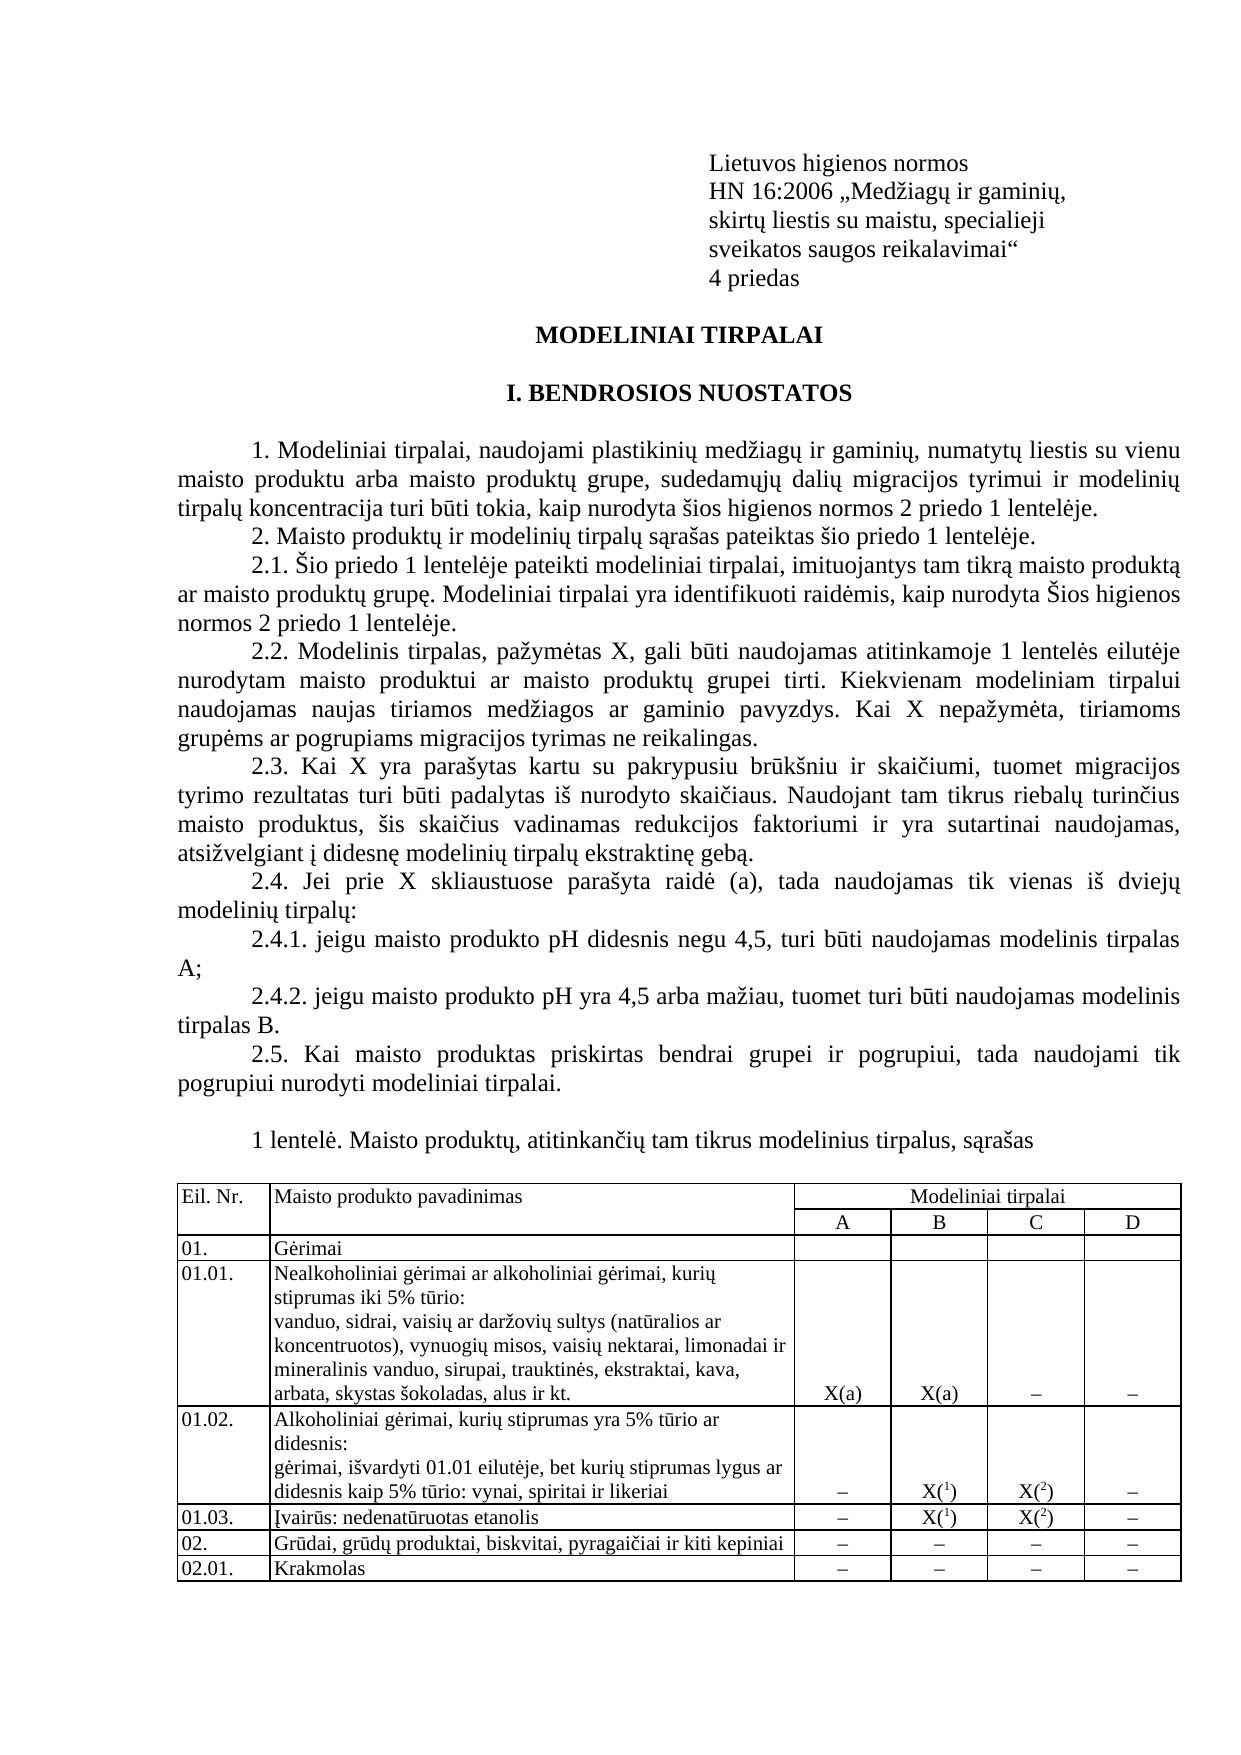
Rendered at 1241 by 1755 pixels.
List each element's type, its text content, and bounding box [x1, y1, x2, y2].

table_cell X(2) [988, 1505, 992, 1529]
text MODELINIAI TIRPALAI [177, 320, 1181, 349]
table_cell A [795, 1210, 799, 1234]
table_cell X(2) [1080, 1505, 1084, 1529]
table_cell X(a) [892, 1261, 987, 1405]
table_cell X(a) [795, 1261, 890, 1405]
text 1 lentelė. Maisto produktų, atitinkančių tam tikrus modelinius tirpalus, sąrašas [177, 1125, 1181, 1154]
text 2.2. Modelinis tirpalas, pažymėtas X, gali būti naudojamas atitinkamoje 1 lentelės eilutėje nurodytam maisto produktui ar maisto produktų grupei tirti. Kiekvienam modeliniam tirpalui naudojamas naujas tiriamos medžiagos ar gaminio pavyzdys. Kai X nepažymėta, tiriamoms grupėms ar pogrupiams migracijos tyrimas ne reikalingas. [177, 636, 1181, 751]
table_cell – [988, 1261, 1084, 1405]
table_cell C [1080, 1210, 1084, 1234]
text 2.1. Šio priedo 1 lentelėje pateikti modeliniai tirpalai, imituojantys tam tikrą maisto produktą ar maisto produktų grupę. Modeliniai tirpalai yra identifikuoti raidėmis, kaip nurodyta Šios higienos normos 2 priedo 1 lentelėje. [177, 550, 1181, 636]
text I. BENDROSIOS NUOSTATOS [177, 378, 1181, 406]
table_cell [983, 1236, 987, 1259]
text 2.4. Jei prie X skliaustuose parašyta raidė (a), tada naudojamas tik vienas iš dviejų modelinių tirpalų: [177, 866, 1181, 924]
text 2.3. Kai X yra parašytas kartu su pakrypusiu brūkšniu ir skaičiumi, tuomet migracijos tyrimo rezultatas turi būti padalytas iš nurodyto skaičiaus. Naudojant tam tikrus riebalų turinčius maisto produktus, šis skaičius vadinamas redukcijos faktoriumi ir yra sutartinai naudojamas, atsižvelgiant į didesnę modelinių tirpalų ekstraktinę gebą. [177, 751, 1181, 866]
table_cell – [1085, 1556, 1180, 1580]
table_cell – [795, 1556, 890, 1580]
table_cell X(1) [983, 1505, 987, 1529]
table_header Maisto produkto pavadinimas [271, 1184, 794, 1234]
table_cell B [983, 1210, 987, 1234]
text 1. Modeliniai tirpalai, naudojami plastikinių medžiagų ir gaminių, numatytų liestis su vienu maisto produktu arba maisto produktų grupe, sudedamųjų dalių migracijos tyrimui ir modelinių tirpalų koncentracija turi būti tokia, kaip nurodyta šios higienos normos 2 priedo 1 lentelėje. [177, 435, 1181, 521]
table_cell 01.01. [178, 1261, 269, 1405]
text 2.4.2. jeigu maisto produkto pH yra 4,5 arba mažiau, tuomet turi būti naudojamas modelinis tirpalas B. [177, 981, 1181, 1039]
table_cell X(1) [892, 1407, 987, 1503]
table_cell [1080, 1236, 1084, 1259]
table_cell – [795, 1407, 890, 1503]
table_header Eil. Nr. [178, 1184, 269, 1234]
table_cell – [1085, 1407, 1180, 1503]
text 2.5. Kai maisto produktas priskirtas bendrai grupei ir pogrupiui, tada naudojami tik pogrupiui nurodyti modeliniai tirpalai. [177, 1039, 1181, 1096]
table_cell – [1085, 1531, 1180, 1554]
text 4 priedas [177, 263, 1181, 291]
table_cell – [892, 1531, 987, 1554]
text Lietuvos higienos normos [177, 148, 1181, 176]
table_cell – [988, 1531, 1084, 1554]
table_cell X(2) [988, 1407, 1084, 1503]
table_cell – [988, 1556, 1084, 1580]
text sveikatos saugos reikalavimai“ [177, 234, 1181, 263]
table_cell – [795, 1505, 799, 1529]
text 2. Maisto produktų ir modelinių tirpalų sąrašas pateiktas šio priedo 1 lentelėje. [177, 521, 1181, 550]
table_cell C [988, 1210, 992, 1234]
text 2.4.1. jeigu maisto produkto pH didesnis negu 4,5, turi būti naudojamas modelinis tirpalas A; [177, 924, 1181, 981]
table_cell [988, 1236, 992, 1259]
text HN 16:2006 „Medžiagų ir gaminių, [177, 176, 1181, 205]
table_cell – [795, 1531, 890, 1554]
table_cell 01.02. [178, 1407, 269, 1503]
table_cell – [892, 1556, 987, 1580]
text skirtų liestis su maistu, specialieji [177, 205, 1181, 234]
table_cell [795, 1236, 799, 1259]
table_cell – [1085, 1261, 1180, 1405]
